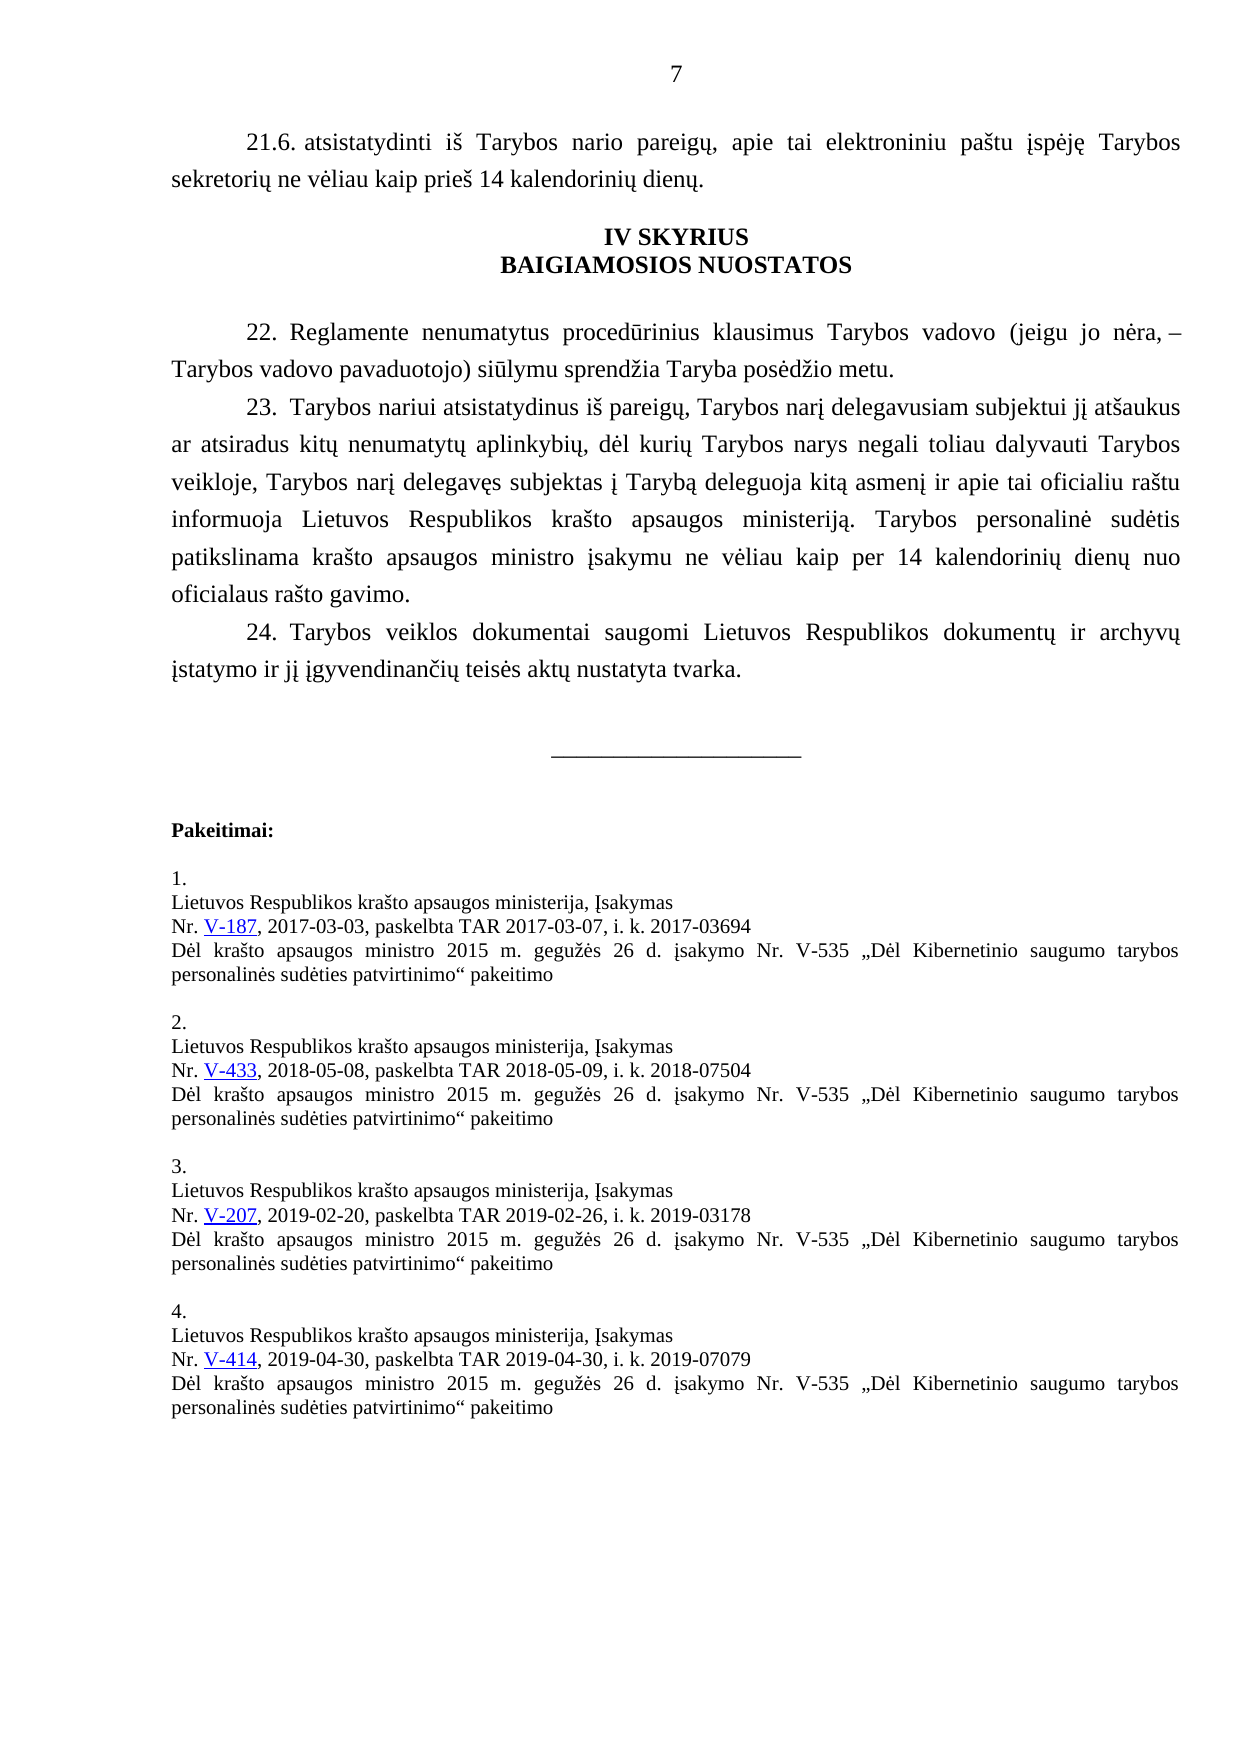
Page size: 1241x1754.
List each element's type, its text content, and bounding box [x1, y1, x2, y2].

text Pakeitimai: [171, 817, 1181, 842]
text Nr. V-433, 2018-05-08, paskelbta TAR 2018-05-09, i. k. 2018-07504 [171, 1058, 1181, 1082]
text 2. [171, 1010, 1181, 1034]
text Dėl krašto apsaugos ministro 2015 m. gegužės 26 d. įsakymo Nr. V-535 „Dėl Kibernetinio saugumo tarybos personalinės sudėties patvirtinimo“ pakeitimo [171, 938, 1181, 986]
text Lietuvos Respublikos krašto apsaugos ministerija, Įsakymas [171, 890, 1181, 914]
text 3. [171, 1154, 1181, 1178]
text Lietuvos Respublikos krašto apsaugos ministerija, Įsakymas [171, 1323, 1181, 1347]
text 1. [171, 866, 1181, 890]
text Dėl krašto apsaugos ministro 2015 m. gegužės 26 d. įsakymo Nr. V-535 „Dėl Kibernetinio saugumo tarybos personalinės sudėties patvirtinimo“ pakeitimo [171, 1371, 1181, 1419]
text –––––––––––––––––––– [171, 741, 1181, 769]
text BAIGIAMOSIOS NUOSTATOS [171, 251, 1181, 279]
text IV SKYRIUS [171, 222, 1181, 251]
text Dėl krašto apsaugos ministro 2015 m. gegužės 26 d. įsakymo Nr. V-535 „Dėl Kibernetinio saugumo tarybos personalinės sudėties patvirtinimo“ pakeitimo [171, 1082, 1181, 1130]
text Lietuvos Respublikos krašto apsaugos ministerija, Įsakymas [171, 1034, 1181, 1058]
text Dėl krašto apsaugos ministro 2015 m. gegužės 26 d. įsakymo Nr. V-535 „Dėl Kibernetinio saugumo tarybos personalinės sudėties patvirtinimo“ pakeitimo [171, 1227, 1181, 1275]
text 22. Reglamente nenumatytus procedūrinius klausimus Tarybos vadovo (jeigu jo nėra, – Tarybos vadovo pavaduotojo) siūlymu sprendžia Taryba posėdžio metu. [171, 308, 1181, 383]
text 24. Tarybos veiklos dokumentai saugomi Lietuvos Respublikos dokumentų ir archyvų įstatymo ir jį įgyvendinančių teisės aktų nustatyta tvarka. [171, 608, 1181, 683]
text Lietuvos Respublikos krašto apsaugos ministerija, Įsakymas [171, 1178, 1181, 1202]
text 21.6. atsistatydinti iš Tarybos nario pareigų, apie tai elektroniniu paštu įspėję Tarybos sekretorių ne vėliau kaip prieš 14 kalendorinių dienų. [171, 118, 1181, 193]
text Nr. V-207, 2019-02-20, paskelbta TAR 2019-02-26, i. k. 2019-03178 [171, 1202, 1181, 1227]
text Nr. V-187, 2017-03-03, paskelbta TAR 2017-03-07, i. k. 2017-03694 [171, 914, 1181, 938]
text 23. Tarybos nariui atsistatydinus iš pareigų, Tarybos narį delegavusiam subjektui jį atšaukus ar atsiradus kitų nenumatytų aplinkybių, dėl kurių Tarybos narys negali toliau dalyvauti Tarybos veikloje, Tarybos narį delegavęs subjektas į Tarybą deleguoja kitą asmenį ir apie tai oficialiu raštu informuoja Lietuvos Respublikos krašto apsaugos ministeriją. Tarybos personalinė sudėtis patikslinama krašto apsaugos ministro įsakymu ne vėliau kaip per 14 kalendorinių dienų nuo oficialaus rašto gavimo. [171, 383, 1181, 608]
text 4. [171, 1299, 1181, 1323]
text Nr. V-414, 2019-04-30, paskelbta TAR 2019-04-30, i. k. 2019-07079 [171, 1347, 1181, 1371]
